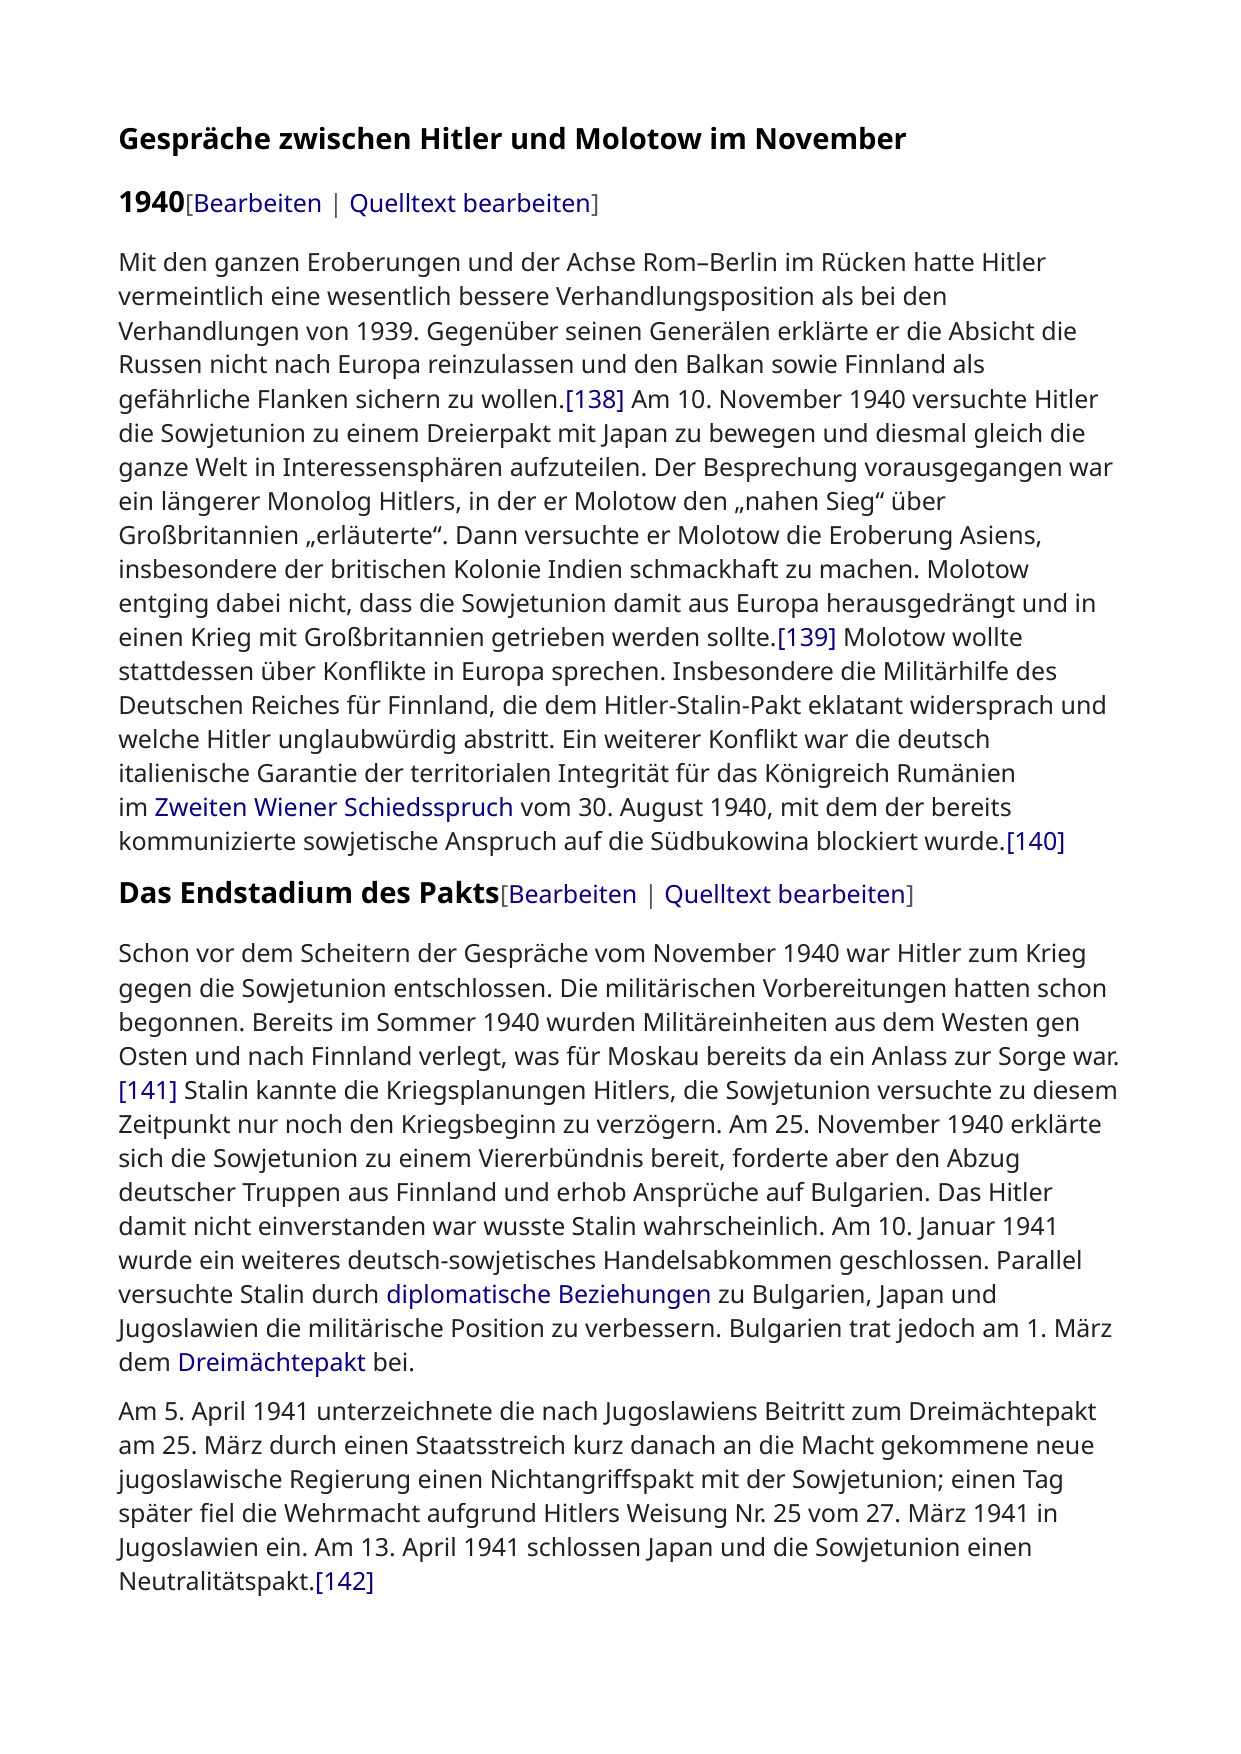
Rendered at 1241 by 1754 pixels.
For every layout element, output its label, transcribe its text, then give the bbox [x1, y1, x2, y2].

subtitle Gespräche zwischen Hitler und Molotow im November 1940[Bearbeiten | Quelltext bearbeiten] [118, 118, 1122, 221]
subtitle Das Endstadium des Pakts[Bearbeiten | Quelltext bearbeiten] [118, 873, 1122, 912]
text Mit den ganzen Eroberungen und der Achse Rom–Berlin im Rücken hatte Hitler vermeintlich eine wesentlich bessere Verhandlungsposition als bei den Verhandlungen von 1939. Gegenüber seinen Generälen erklärte er die Absicht die Russen nicht nach Europa reinzulassen und den Balkan sowie Finnland als gefährliche Flanken sichern zu wollen.[138] Am 10. November 1940 versuchte Hitler die Sowjetunion zu einem Dreierpakt mit Japan zu bewegen und diesmal gleich die ganze Welt in Interessensphären aufzuteilen. Der Besprechung vorausgegangen war ein längerer Monolog Hitlers, in der er Molotow den „nahen Sieg“ über Großbritannien „erläuterte“. Dann versuchte er Molotow die Eroberung Asiens, insbesondere der britischen Kolonie Indien schmackhaft zu machen. Molotow entging dabei nicht, dass die Sowjetunion damit aus Europa herausgedrängt und in einen Krieg mit Großbritannien getrieben werden sollte.[139] Molotow wollte stattdessen über Konflikte in Europa sprechen. Insbesondere die Militärhilfe des Deutschen Reiches für Finnland, die dem Hitler-Stalin-Pakt eklatant widersprach und welche Hitler unglaubwürdig abstritt. Ein weiterer Konflikt war die deutsch italienische Garantie der territorialen Integrität für das Königreich Rumänien im Zweiten Wiener Schiedsspruch vom 30. August 1940, mit dem der bereits kommunizierte sowjetische Anspruch auf die Südbukowina blockiert wurde.[140] [118, 245, 1122, 858]
text Am 5. April 1941 unterzeichnete die nach Jugoslawiens Beitritt zum Dreimächtepakt am 25. März durch einen Staatsstreich kurz danach an die Macht gekommene neue jugoslawische Regierung einen Nichtangriffspakt mit der Sowjetunion; einen Tag später fiel die Wehrmacht aufgrund Hitlers Weisung Nr. 25 vom 27. März 1941 in Jugoslawien ein. Am 13. April 1941 schlossen Japan und die Sowjetunion einen Neutralitätspakt.[142] [118, 1393, 1122, 1598]
text Schon vor dem Scheitern der Gespräche vom November 1940 war Hitler zum Krieg gegen die Sowjetunion entschlossen. Die militärischen Vorbereitungen hatten schon begonnen. Bereits im Sommer 1940 wurden Militäreinheiten aus dem Westen gen Osten und nach Finnland verlegt, was für Moskau bereits da ein Anlass zur Sorge war.[141] Stalin kannte die Kriegsplanungen Hitlers, die Sowjetunion versuchte zu diesem Zeitpunkt nur noch den Kriegsbeginn zu verzögern. Am 25. November 1940 erklärte sich die Sowjetunion zu einem Viererbündnis bereit, forderte aber den Abzug deutscher Truppen aus Finnland und erhob Ansprüche auf Bulgarien. Das Hitler damit nicht einverstanden war wusste Stalin wahrscheinlich. Am 10. Januar 1941 wurde ein weiteres deutsch-sowjetisches Handelsabkommen geschlossen. Parallel versuchte Stalin durch diplomatische Beziehungen zu Bulgarien, Japan und Jugoslawien die militärische Position zu verbessern. Bulgarien trat jedoch am 1. März dem Dreimächtepakt bei. [118, 936, 1122, 1379]
